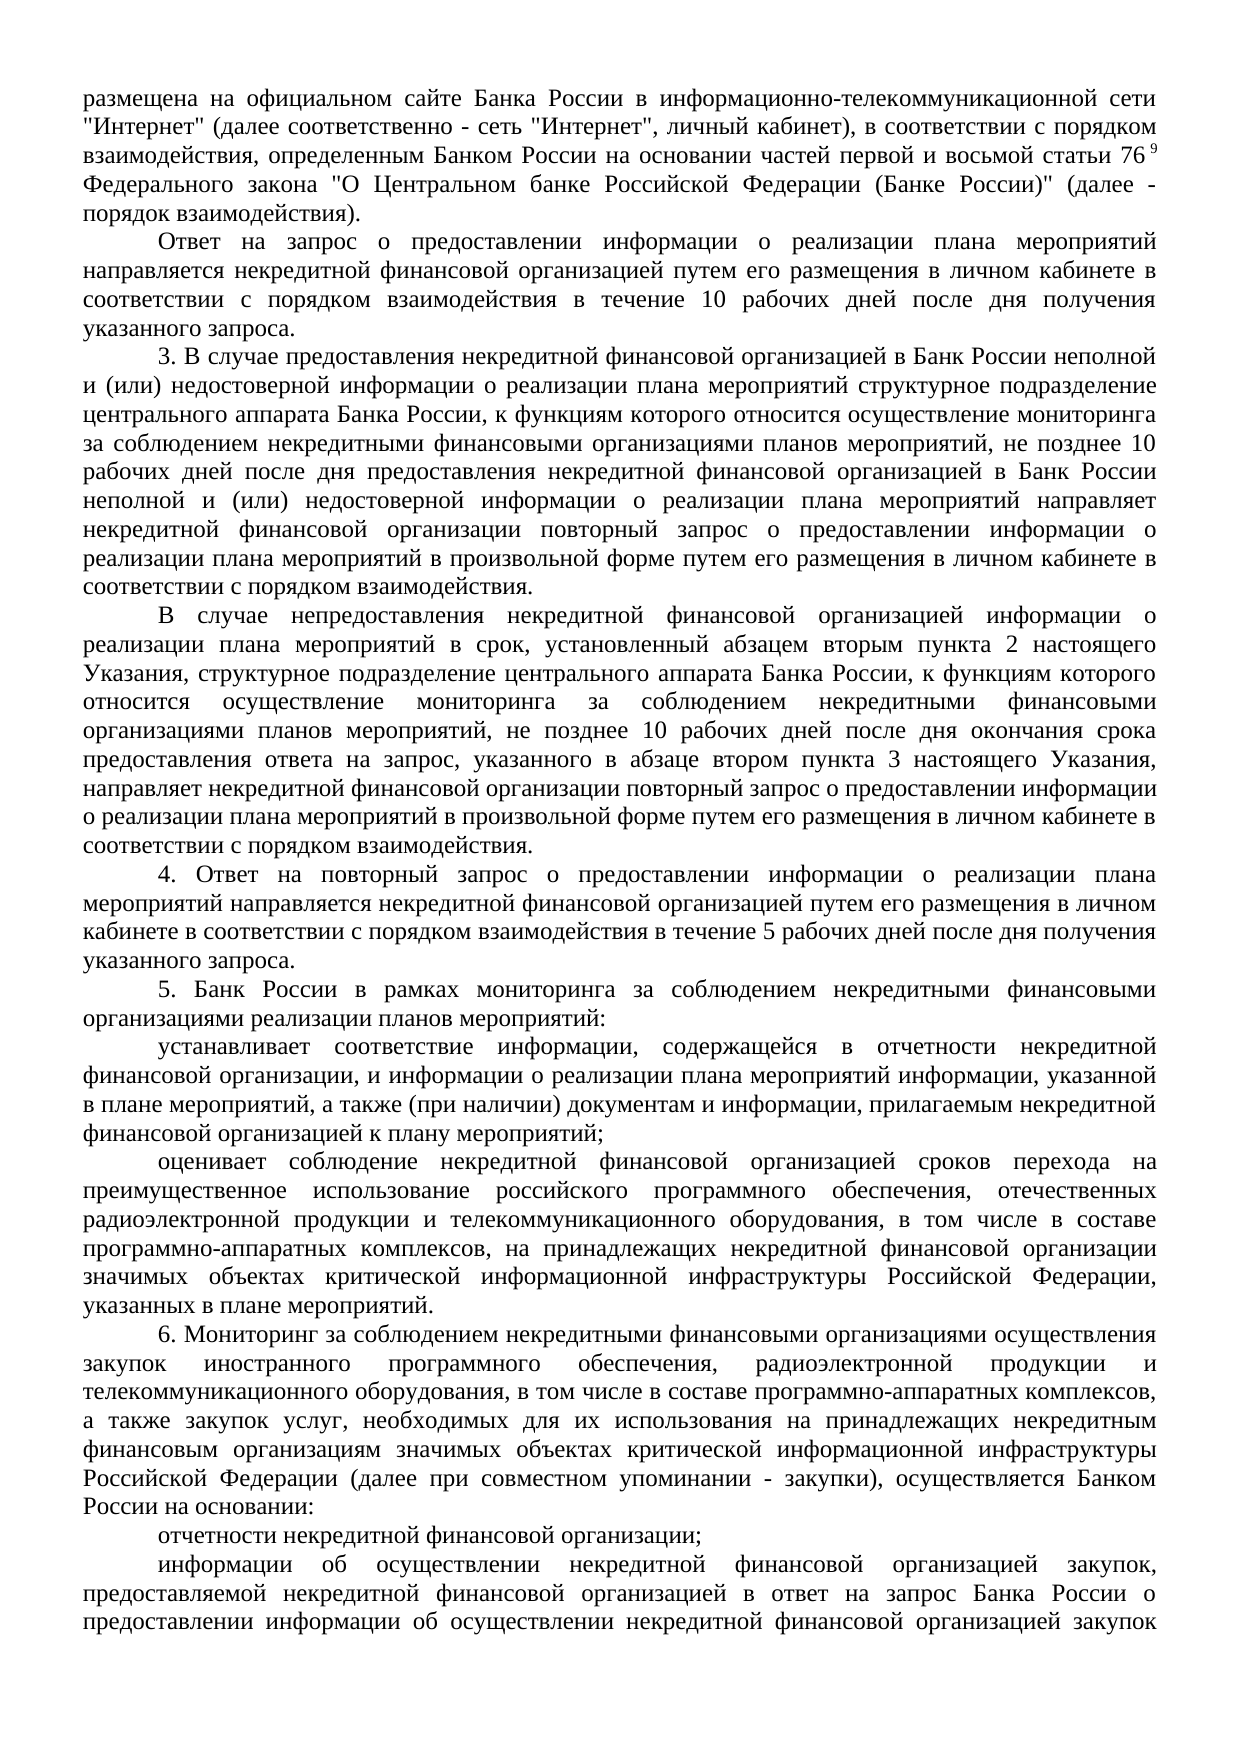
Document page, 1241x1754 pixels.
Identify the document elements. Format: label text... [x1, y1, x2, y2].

text 4. Ответ на повторный запрос о предоставлении информации о реализации плана мероприятий направляется некредитной финансовой организацией путем его размещения в личном кабинете в соответствии с порядком взаимодействия в течение 5 рабочих дней после дня получения указанного запроса. [83, 859, 1157, 974]
text размещена на официальном сайте Банка России в информационно-телекоммуникационной сети "Интернет" (далее соответственно - сеть "Интернет", личный кабинет), в соответствии с порядком взаимодействия, определенным Банком России на основании частей первой и восьмой статьи 76 9 Федерального закона "О Центральном банке Российской Федерации (Банке России)" (далее - порядок взаимодействия). [83, 83, 1157, 226]
text 5. Банк России в рамках мониторинга за соблюдением некредитными финансовыми организациями реализации планов мероприятий: [83, 974, 1157, 1031]
text оценивает соблюдение некредитной финансовой организацией сроков перехода на преимущественное использование российского программного обеспечения, отечественных радиоэлектронной продукции и телекоммуникационного оборудования, в том числе в составе программно-аппаратных комплексов, на принадлежащих некредитной финансовой организации значимых объектах критической информационной инфраструктуры Российской Федерации, указанных в плане мероприятий. [83, 1146, 1157, 1319]
text отчетности некредитной финансовой организации; [83, 1520, 1157, 1549]
text 3. В случае предоставления некредитной финансовой организацией в Банк России неполной и (или) недостоверной информации о реализации плана мероприятий структурное подразделение центрального аппарата Банка России, к функциям которого относится осуществление мониторинга за соблюдением некредитными финансовыми организациями планов мероприятий, не позднее 10 рабочих дней после дня предоставления некредитной финансовой организацией в Банк России неполной и (или) недостоверной информации о реализации плана мероприятий направляет некредитной финансовой организации повторный запрос о предоставлении информации о реализации плана мероприятий в произвольной форме путем его размещения в личном кабинете в соответствии с порядком взаимодействия. [83, 341, 1157, 600]
text информации об осуществлении некредитной финансовой организацией закупок, предоставляемой некредитной финансовой организацией в ответ на запрос Банка России о предоставлении информации об осуществлении некредитной финансовой организацией закупок [83, 1549, 1157, 1635]
text 6. Мониторинг за соблюдением некредитными финансовыми организациями осуществления закупок иностранного программного обеспечения, радиоэлектронной продукции и телекоммуникационного оборудования, в том числе в составе программно-аппаратных комплексов, а также закупок услуг, необходимых для их использования на принадлежащих некредитным финансовым организациям значимых объектах критической информационной инфраструктуры Российской Федерации (далее при совместном упоминании - закупки), осуществляется Банком России на основании: [83, 1319, 1157, 1520]
text Ответ на запрос о предоставлении информации о реализации плана мероприятий направляется некредитной финансовой организацией путем его размещения в личном кабинете в соответствии с порядком взаимодействия в течение 10 рабочих дней после дня получения указанного запроса. [83, 226, 1157, 341]
text В случае непредоставления некредитной финансовой организацией информации о реализации плана мероприятий в срок, установленный абзацем вторым пункта 2 настоящего Указания, структурное подразделение центрального аппарата Банка России, к функциям которого относится осуществление мониторинга за соблюдением некредитными финансовыми организациями планов мероприятий, не позднее 10 рабочих дней после дня окончания срока предоставления ответа на запрос, указанного в абзаце втором пункта 3 настоящего Указания, направляет некредитной финансовой организации повторный запрос о предоставлении информации о реализации плана мероприятий в произвольной форме путем его размещения в личном кабинете в соответствии с порядком взаимодействия. [83, 600, 1157, 859]
text устанавливает соответствие информации, содержащейся в отчетности некредитной финансовой организации, и информации о реализации плана мероприятий информации, указанной в плане мероприятий, а также (при наличии) документам и информации, прилагаемым некредитной финансовой организацией к плану мероприятий; [83, 1031, 1157, 1146]
